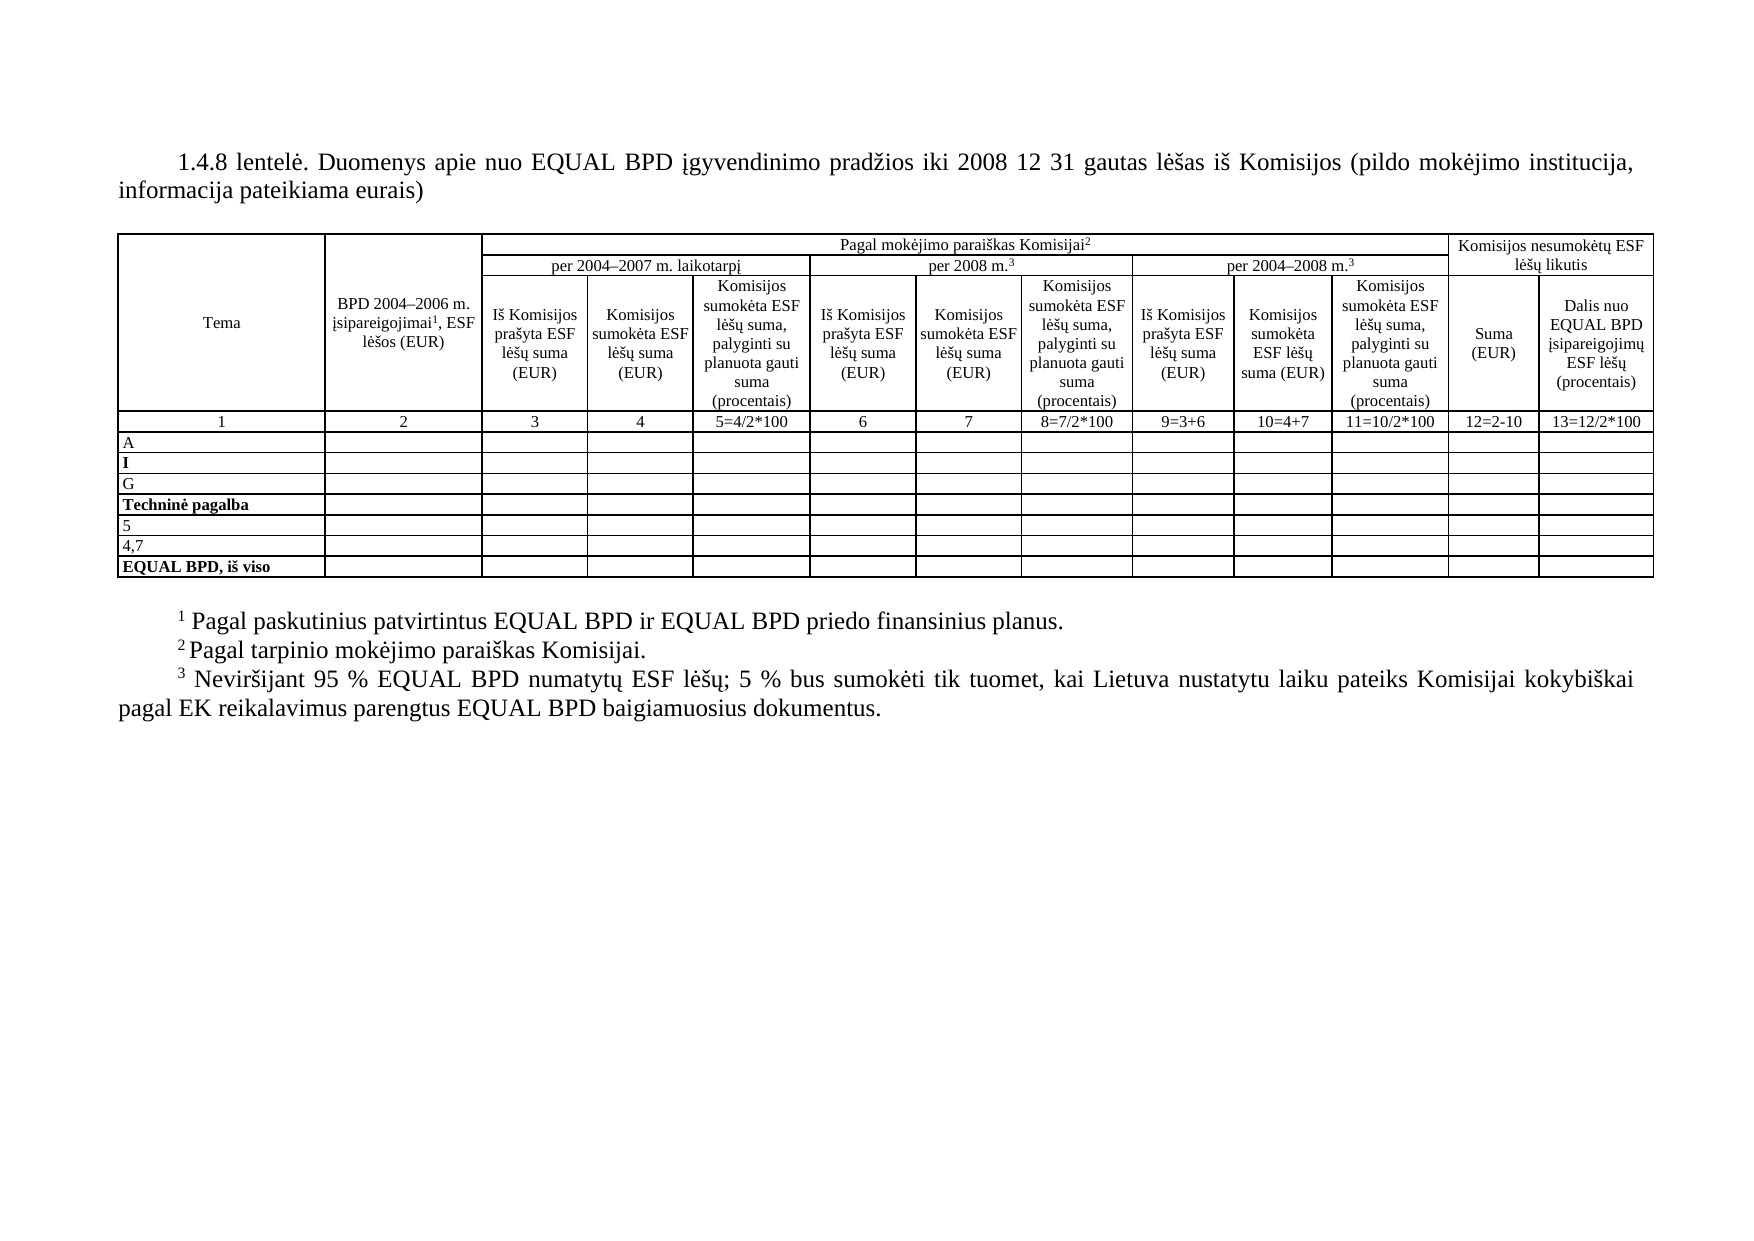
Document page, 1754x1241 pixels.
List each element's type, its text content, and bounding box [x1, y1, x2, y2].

table_cell Dalis nuo EQUAL BPD įsipareigojimų ESF lėšų (procentais) [1540, 276, 1653, 410]
table_cell [1540, 474, 1653, 493]
table_cell [917, 557, 1021, 576]
table_cell [1449, 536, 1538, 555]
table_cell Iš Komisijos prašyta ESF lėšų suma (EUR) [811, 276, 915, 410]
table_cell Komisijos sumokėta ESF lėšų suma (EUR) [588, 276, 692, 410]
table_cell [1022, 495, 1132, 514]
table_cell 6 [811, 412, 915, 431]
table_cell Komisijos sumokėta ESF lėšų suma, palyginti su planuota gauti suma (procentais) [1022, 276, 1132, 410]
table_cell [1333, 516, 1448, 535]
table_cell 10=4+7 [1235, 412, 1331, 431]
table_cell [694, 474, 809, 493]
table_cell [1133, 433, 1233, 452]
table_cell 13=12/2*100 [1540, 412, 1653, 431]
table_cell [1022, 557, 1132, 576]
table_cell [1022, 474, 1132, 493]
table_cell per 2004–2008 m.3 [1133, 256, 1448, 274]
table_cell [1333, 453, 1448, 472]
table_cell 5 [119, 516, 324, 535]
text 2 Pagal tarpinio mokėjimo paraiškas Komisijai. [118, 635, 1635, 664]
table_cell [1022, 453, 1132, 472]
table_cell Suma (EUR) [1449, 276, 1538, 410]
table_cell [694, 516, 809, 535]
table_cell [1133, 474, 1233, 493]
table_cell [483, 433, 587, 452]
table_cell [588, 433, 692, 452]
table_cell [483, 516, 587, 535]
table_cell [811, 557, 915, 576]
table_cell [1133, 536, 1233, 555]
table_cell 4 [588, 412, 692, 431]
table_cell [1235, 495, 1331, 514]
table_cell [1540, 433, 1653, 452]
table_cell [1235, 557, 1331, 576]
table_cell 8=7/2*100 [1022, 412, 1132, 431]
table_cell [1449, 474, 1538, 493]
table_cell EQUAL BPD, iš viso [119, 557, 324, 576]
table_cell Komisijos sumokėta ESF lėšų suma, palyginti su planuota gauti suma (procentais) [1333, 276, 1448, 410]
table_cell Komisijos sumokėta ESF lėšų suma, palyginti su planuota gauti suma (procentais) [694, 276, 809, 410]
text 1 Pagal paskutinius patvirtintus EQUAL BPD ir EQUAL BPD priedo finansinius planus. [118, 606, 1635, 635]
table_cell [326, 536, 481, 555]
table_cell 2 [326, 412, 481, 431]
table_cell [694, 433, 809, 452]
table_cell 9=3+6 [1133, 412, 1233, 431]
table_cell [483, 536, 587, 555]
table_cell [1449, 495, 1538, 514]
table_cell A [119, 433, 324, 452]
table_cell [811, 495, 915, 514]
table_cell [1540, 495, 1653, 514]
table_cell per 2008 m.3 [811, 256, 1132, 274]
table_cell [694, 536, 809, 555]
table_header Pagal mokėjimo paraiškas Komisijai2 [483, 235, 1448, 254]
table_cell [588, 557, 692, 576]
table_cell [588, 536, 692, 555]
table_cell [1449, 557, 1538, 576]
table_cell 11=10/2*100 [1333, 412, 1448, 431]
table_cell [917, 495, 1021, 514]
table_cell [588, 474, 692, 493]
table_cell [1540, 536, 1653, 555]
table_cell Techninė pagalba [119, 495, 324, 514]
table_cell [1133, 557, 1233, 576]
table_cell [588, 495, 692, 514]
table_cell [326, 433, 481, 452]
table_cell G [119, 474, 324, 493]
table_cell [1133, 516, 1233, 535]
table_cell [811, 516, 915, 535]
table_cell [917, 433, 1021, 452]
table_cell 12=2-10 [1449, 412, 1538, 431]
table_cell [917, 453, 1021, 472]
table_cell [811, 536, 915, 555]
table_cell [694, 453, 809, 472]
table_cell 1 [119, 412, 324, 431]
table_cell 4,7 [119, 536, 324, 555]
table_cell 3 [483, 412, 587, 431]
table_cell [1022, 536, 1132, 555]
table_cell [917, 536, 1021, 555]
table_cell [1449, 516, 1538, 535]
table_cell [1540, 557, 1653, 576]
table_cell Iš Komisijos prašyta ESF lėšų suma (EUR) [1133, 276, 1233, 410]
table_cell [1449, 453, 1538, 472]
table_cell [1022, 516, 1132, 535]
table_cell [483, 495, 587, 514]
table_cell [483, 453, 587, 472]
table_cell [1333, 474, 1448, 493]
table_cell [1333, 495, 1448, 514]
table_cell [588, 516, 692, 535]
table_cell [326, 516, 481, 535]
table_cell [1449, 433, 1538, 452]
table_cell [1022, 433, 1132, 452]
table_cell I [119, 453, 324, 472]
table_cell [588, 453, 692, 472]
table_cell [483, 557, 587, 576]
table_cell [917, 474, 1021, 493]
table_cell [811, 474, 915, 493]
table_cell [326, 495, 481, 514]
table_cell [1235, 536, 1331, 555]
table_cell [1235, 516, 1331, 535]
table_cell [326, 474, 481, 493]
table_cell [811, 453, 915, 472]
table_cell Komisijos sumokėta ESF lėšų suma (EUR) [1235, 276, 1331, 410]
table_cell [694, 495, 809, 514]
text 3 Neviršijant 95 % EQUAL BPD numatytų ESF lėšų; 5 % bus sumokėti tik tuomet, kai Lietuva nustatytu laiku pateiks Komisijai kokybiškai pagal EK reikalavimus parengtus EQUAL BPD baigiamuosius dokumentus. [118, 664, 1635, 721]
table_header Tema [119, 235, 324, 410]
table_cell [1235, 474, 1331, 493]
text 1.4.8 lentelė. Duomenys apie nuo EQUAL BPD įgyvendinimo pradžios iki 2008 12 31 gautas lėšas iš Komisijos (pildo mokėjimo institucija, informacija pateikiama eurais) [118, 147, 1635, 204]
table_cell 5=4/2*100 [694, 412, 809, 431]
table_cell [1333, 557, 1448, 576]
table_cell [326, 453, 481, 472]
table_cell [326, 557, 481, 576]
table_cell [917, 516, 1021, 535]
table_header BPD 2004–2006 m. įsipareigojimai1, ESF lėšos (EUR) [326, 235, 481, 410]
table_cell 7 [917, 412, 1021, 431]
table_cell [1540, 453, 1653, 472]
table_cell [483, 474, 587, 493]
table_cell [1133, 495, 1233, 514]
table_cell [694, 557, 809, 576]
table_cell [1235, 433, 1331, 452]
table_cell [1333, 433, 1448, 452]
table_cell [811, 433, 915, 452]
table_header Komisijos nesumokėtų ESF lėšų likutis [1449, 235, 1653, 274]
table_cell per 2004–2007 m. laikotarpį [483, 256, 809, 274]
table_cell [1333, 536, 1448, 555]
table_cell Iš Komisijos prašyta ESF lėšų suma (EUR) [483, 276, 587, 410]
table_cell [1235, 453, 1331, 472]
table_cell [1133, 453, 1233, 472]
table_cell [1540, 516, 1653, 535]
table_cell Komisijos sumokėta ESF lėšų suma (EUR) [917, 276, 1021, 410]
